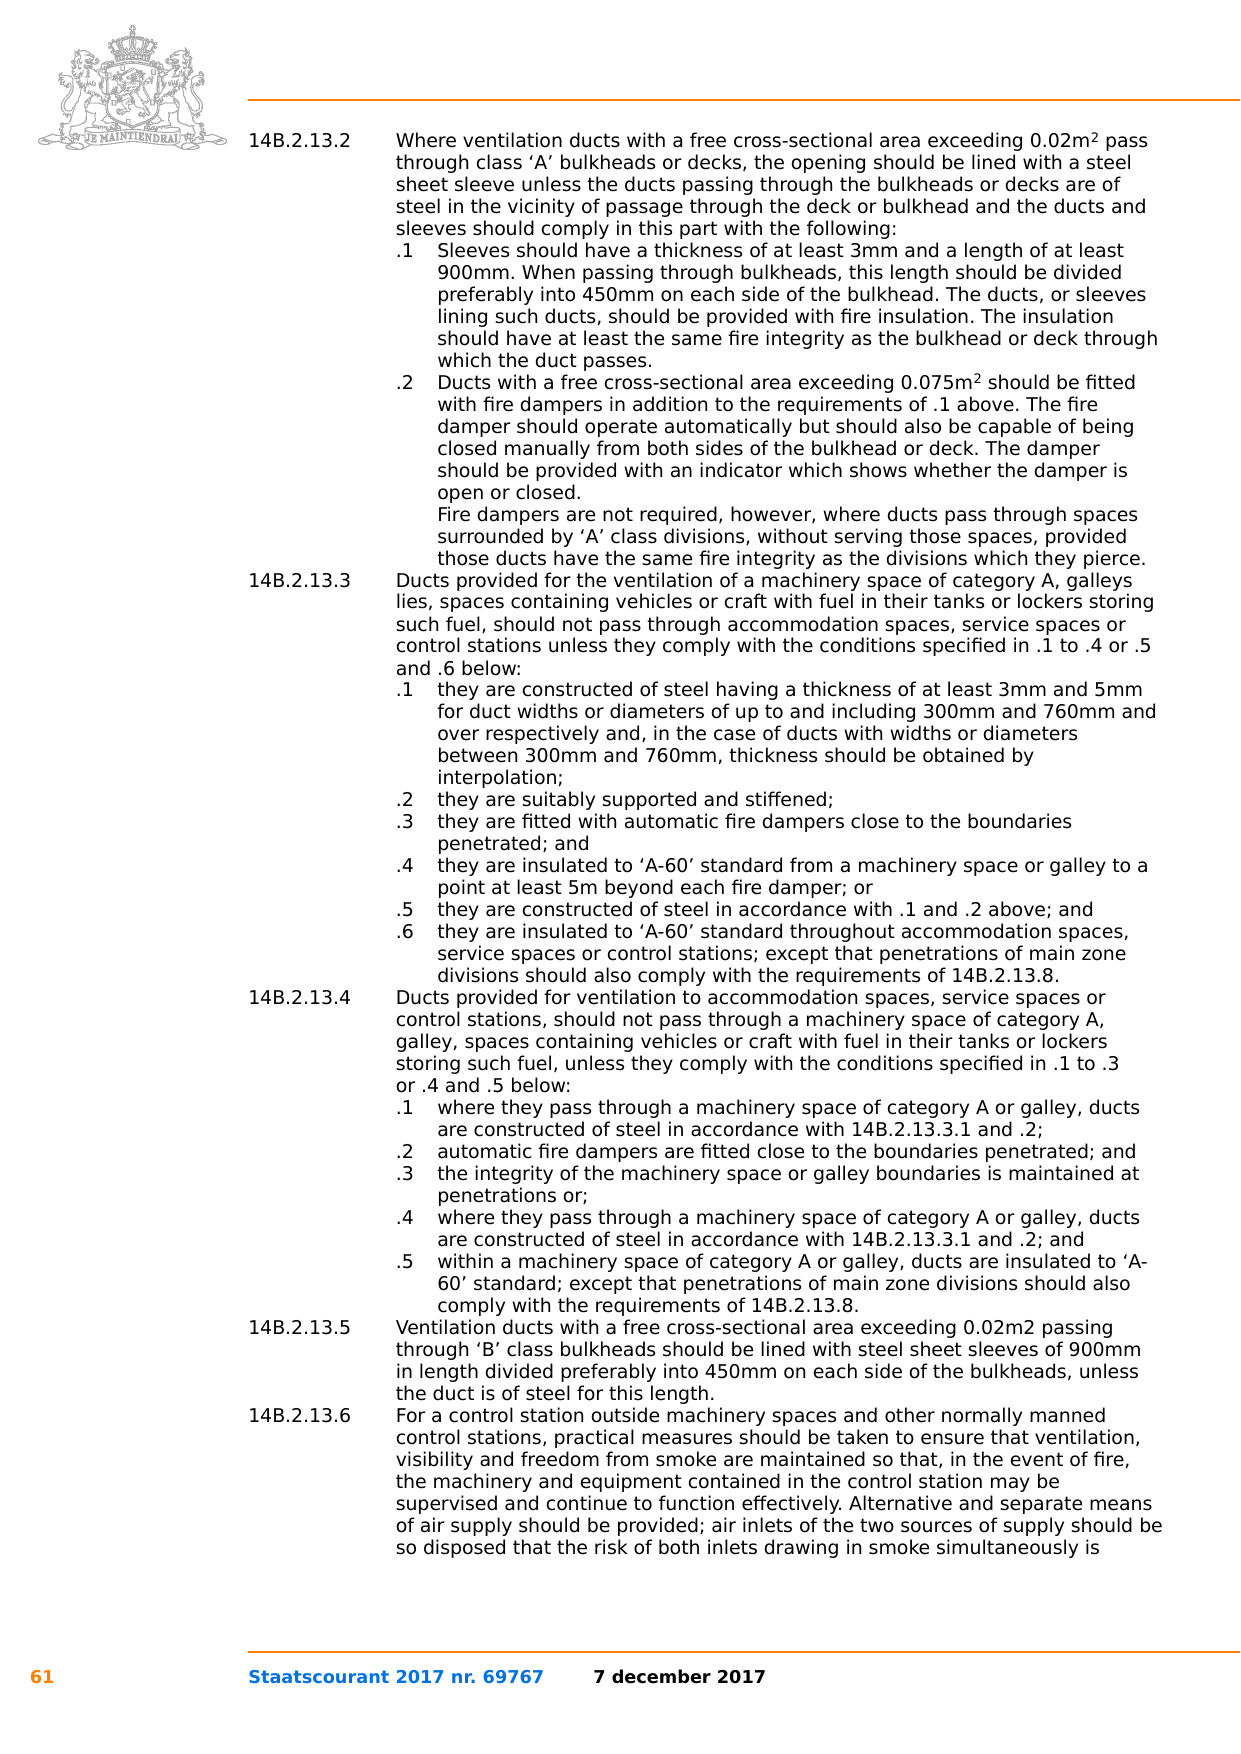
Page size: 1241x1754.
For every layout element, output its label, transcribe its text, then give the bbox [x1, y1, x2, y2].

text 14B.2.13.2 Where ventilation ducts with a free cross-sectional area exceeding 0.02m2 pass through class ‘A’ bulkheads or decks, the opening should be lined with a steel sheet sleeve unless the ducts passing through the bulkheads or decks are of steel in the vicinity of passage through the deck or bulkhead and the ducts and sleeves should comply in this part with the following: [248, 130, 1163, 240]
text .1 where they pass through a machinery space of category A or galley, ducts are constructed of steel in accordance with 14B.2.13.3.1 and .2; [396, 1097, 1163, 1141]
text 14B.2.13.5 Ventilation ducts with a free cross-sectional area exceeding 0.02m2 passing through ‘B’ class bulkheads should be lined with steel sheet sleeves of 900mm in length divided preferably into 450mm on each side of the bulkheads, unless the duct is of steel for this length. [248, 1317, 1163, 1405]
text .1 they are constructed of steel having a thickness of at least 3mm and 5mm for duct widths or diameters of up to and including 300mm and 760mm and over respectively and, in the case of ducts with widths or diameters between 300mm and 760mm, thickness should be obtained by interpolation; [396, 679, 1163, 789]
text .1 Sleeves should have a thickness of at least 3mm and a length of at least 900mm. When passing through bulkheads, this length should be divided preferably into 450mm on each side of the bulkhead. The ducts, or sleeves lining such ducts, should be provided with fire insulation. The insulation should have at least the same fire integrity as the bulkhead or deck through which the duct passes. [396, 240, 1163, 372]
text .4 where they pass through a machinery space of category A or galley, ducts are constructed of steel in accordance with 14B.2.13.3.1 and .2; and [396, 1207, 1163, 1251]
text .6 they are insulated to ‘A-60’ standard throughout accommodation spaces, service spaces or control stations; except that penetrations of main zone divisions should also comply with the requirements of 14B.2.13.8. [396, 921, 1163, 987]
text 14B.2.13.3 Ducts provided for the ventilation of a machinery space of category A, galleys lies, spaces containing vehicles or craft with fuel in their tanks or lockers storing such fuel, should not pass through accommodation spaces, service spaces or control stations unless they comply with the conditions specified in .1 to .4 or .5 and .6 below: [248, 569, 1163, 679]
text 14B.2.13.6 For a control station outside machinery spaces and other normally manned control stations, practical measures should be taken to ensure that ventilation, visibility and freedom from smoke are maintained so that, in the event of fire, the machinery and equipment contained in the control station may be supervised and continue to function effectively. Alternative and separate means of air supply should be provided; air inlets of the two sources of supply should be so disposed that the risk of both inlets drawing in smoke simultaneously is [248, 1405, 1163, 1558]
text .3 they are fitted with automatic fire dampers close to the boundaries penetrated; and [396, 811, 1163, 855]
text .5 within a machinery space of category A or galley, ducts are insulated to ‘A-60’ standard; except that penetrations of main zone divisions should also comply with the requirements of 14B.2.13.8. [396, 1251, 1163, 1317]
picture [38, 25, 227, 150]
text .2 automatic fire dampers are fitted close to the boundaries penetrated; and [396, 1141, 1163, 1163]
text .5 they are constructed of steel in accordance with .1 and .2 above; and [396, 899, 1163, 921]
text .4 they are insulated to ‘A-60’ standard from a machinery space or galley to a point at least 5m beyond each fire damper; or [396, 855, 1163, 899]
text 14B.2.13.4 Ducts provided for ventilation to accommodation spaces, service spaces or control stations, should not pass through a machinery space of category A, galley, spaces containing vehicles or craft with fuel in their tanks or lockers storing such fuel, unless they comply with the conditions specified in .1 to .3 or .4 and .5 below: [248, 987, 1163, 1097]
text .2 they are suitably supported and stiffened; [396, 789, 1163, 811]
text Fire dampers are not required, however, where ducts pass through spaces surrounded by ‘A’ class divisions, without serving those spaces, provided those ducts have the same fire integrity as the divisions which they pierce. [437, 503, 1163, 569]
text .3 the integrity of the machinery space or galley boundaries is maintained at penetrations or; [396, 1163, 1163, 1207]
text .2 Ducts with a free cross-sectional area exceeding 0.075m2 should be fitted with fire dampers in addition to the requirements of .1 above. The fire damper should operate automatically but should also be capable of being closed manually from both sides of the bulkhead or deck. The damper should be provided with an indicator which shows whether the damper is open or closed. [396, 372, 1163, 503]
